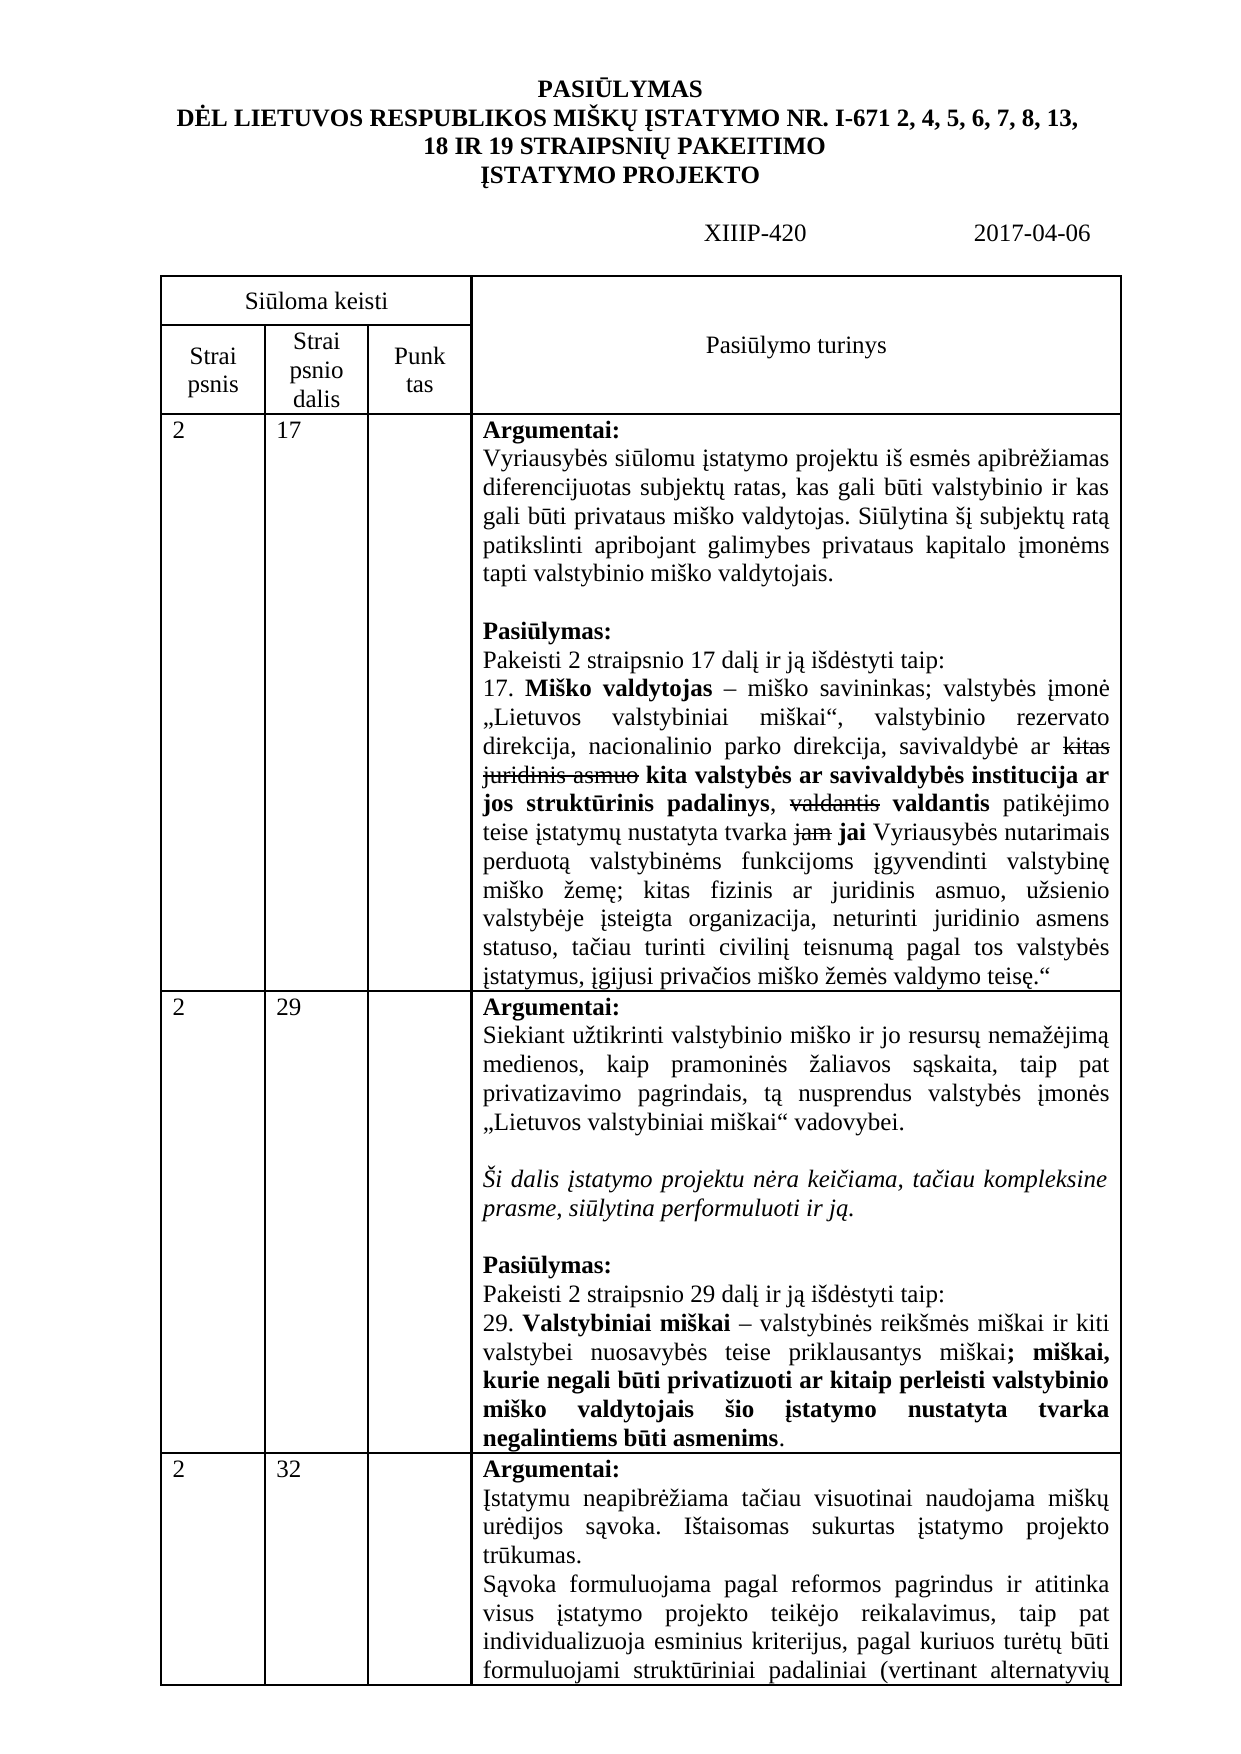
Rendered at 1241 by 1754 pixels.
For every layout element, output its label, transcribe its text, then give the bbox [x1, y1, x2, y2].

table_cell 2 [162, 1454, 264, 1684]
table_cell [369, 415, 470, 990]
table_cell 29 [266, 992, 367, 1452]
table_header Siūloma keisti [162, 277, 470, 324]
table_header Pasiūlymo turinys [473, 277, 1120, 413]
table_cell Argumentai: Vyriausybės siūlomu įstatymo projektu iš esmės apibrėžiamas diferencijuotas subjektų ratas, kas gali būti valstybinio ir kas gali būti privataus miško valdytojas. Siūlytina šį subjektų ratą patikslinti apribojant galimybes privataus kapitalo įmonėms tapti valstybinio miško valdytojais. Pasiūlymas: Pakeisti 2 straipsnio 17 dalį ir ją išdėstyti taip: 17. Miško valdytojas – miško savininkas; valstybės įmonė „Lietuvos valstybiniai miškai“, valstybinio rezervato direkcija, nacionalinio parko direkcija, savivaldybė ar kitas juridinis asmuo kita valstybės ar savivaldybės institucija ar jos struktūrinis padalinys, valdantis valdantis patikėjimo teise įstatymų nustatyta tvarka jam jai Vyriausybės nutarimais perduotą valstybinėms funkcijoms įgyvendinti valstybinę miško žemę; kitas fizinis ar juridinis asmuo, užsienio valstybėje įsteigta organizacija, neturinti juridinio asmens statuso, tačiau turinti civilinį teisnumą pagal tos valstybės įstatymus, įgijusi privačios miško žemės valdymo teisę.“ [473, 415, 1120, 990]
table_cell Straipsnis [162, 326, 264, 413]
text ĮSTATYMO PROJEKTO [150, 160, 1090, 189]
text XIIIP-420 2017-04-06 [150, 218, 1090, 246]
text PASIŪLYMAS [150, 74, 1090, 103]
table_cell 17 [266, 415, 367, 990]
table_cell 32 [266, 1454, 367, 1684]
table_cell Argumentai: Siekiant užtikrinti valstybinio miško ir jo resursų nemažėjimą medienos, kaip pramoninės žaliavos sąskaita, taip pat privatizavimo pagrindais, tą nusprendus valstybės įmonės „Lietuvos valstybiniai miškai“ vadovybei. Ši dalis įstatymo projektu nėra keičiama, tačiau kompleksine prasme, siūlytina performuluoti ir ją. Pasiūlymas: Pakeisti 2 straipsnio 29 dalį ir ją išdėstyti taip: 29. Valstybiniai miškai – valstybinės reikšmės miškai ir kiti valstybei nuosavybės teise priklausantys miškai; miškai, kurie negali būti privatizuoti ar kitaip perleisti valstybinio miško valdytojais šio įstatymo nustatyta tvarka negalintiems būti asmenims. [473, 992, 1120, 1452]
table_cell Straipsnio dalis [266, 326, 367, 413]
table_cell Punktas [369, 326, 470, 413]
text DĖL LIETUVOS RESPUBLIKOS MIŠKŲ ĮSTATYMO NR. I-671 2, 4, 5, 6, 7, 8, 13, 18 IR 19 STRAIPSNIŲ PAKEITIMO [165, 103, 1090, 160]
table_cell 2 [162, 415, 264, 990]
table_cell [369, 1454, 470, 1684]
table_cell [369, 992, 470, 1452]
table_cell 2 [162, 992, 264, 1452]
table_cell Argumentai: Įstatymu neapibrėžiama tačiau visuotinai naudojama miškų urėdijos sąvoka. Ištaisomas sukurtas įstatymo projekto trūkumas. Sąvoka formuluojama pagal reformos pagrindus ir atitinka visus įstatymo projekto teikėjo reikalavimus, taip pat individualizuoja esminius kriterijus, pagal kuriuos turėtų būti formuluojami struktūriniai padaliniai (vertinant alternatyvių [473, 1454, 1120, 1684]
